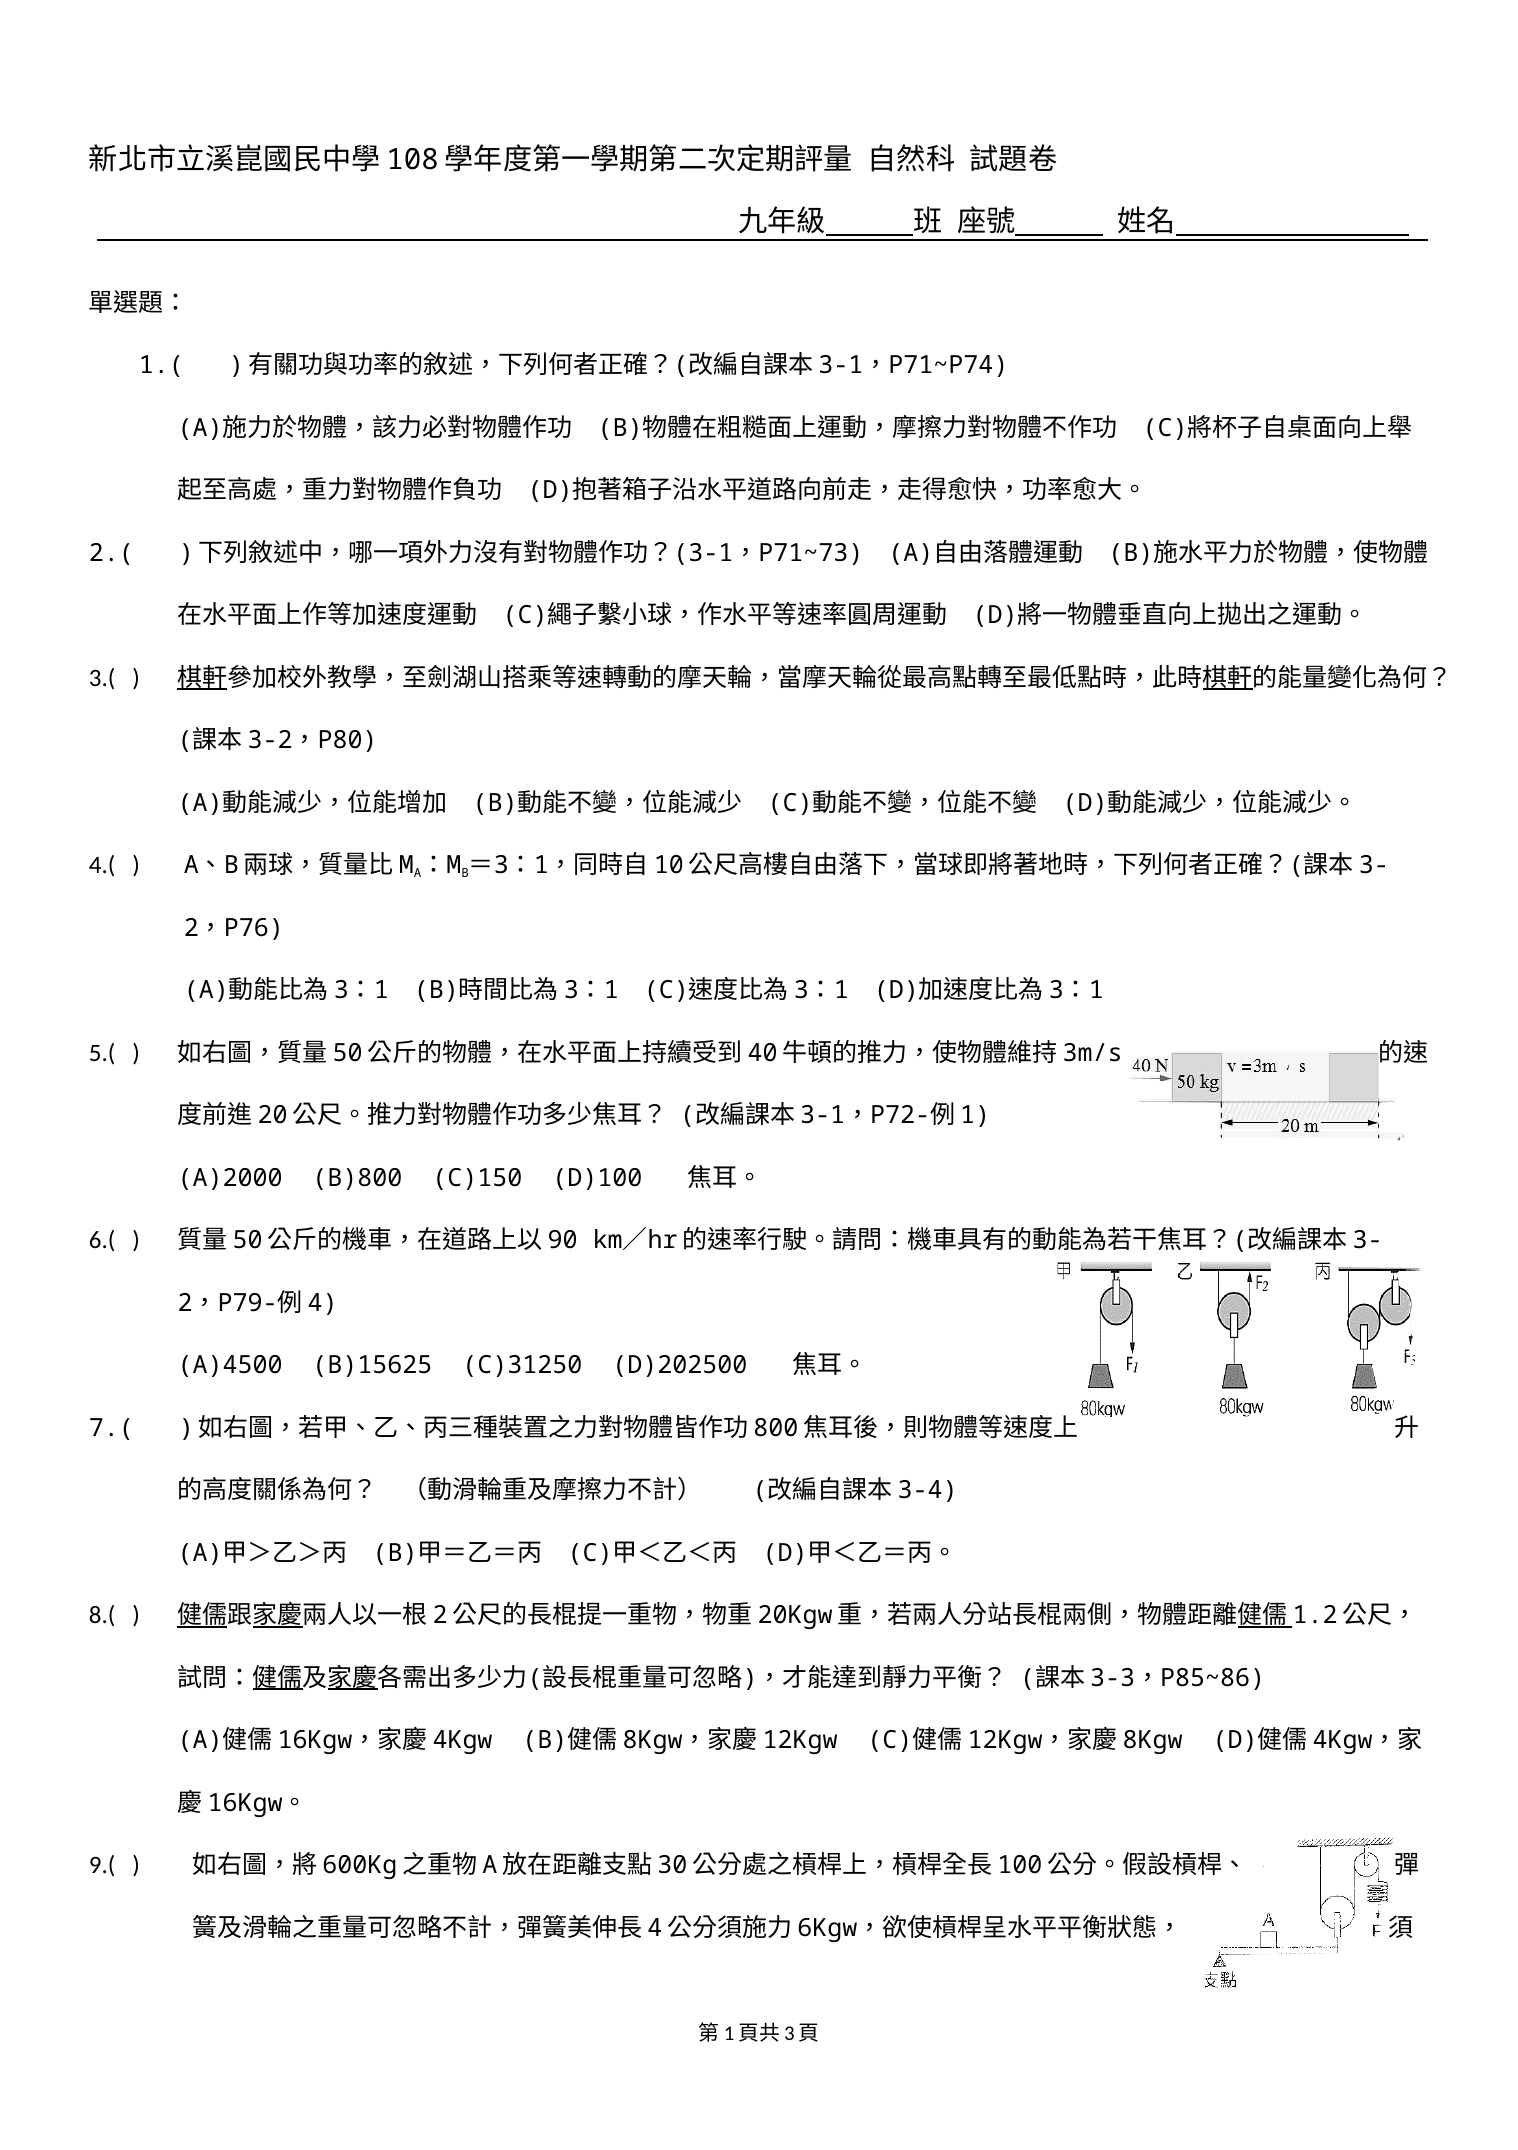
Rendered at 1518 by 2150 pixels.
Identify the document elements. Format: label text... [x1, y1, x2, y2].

list 棋軒參加校外教學，至劍湖山搭乘等速轉動的摩天輪，當摩天輪從最高點轉至最低點時，此時棋軒的能量變化為何？(課本3-2，P80) [89, 634, 1429, 759]
list 如右圖，質量50公斤的物體，在水平面上持續受到40牛頓的推力，使物體維持3m/s的速度前進20公尺。推力對物體作功多少焦耳？ (改編課本3-1，P72-例1) [89, 1009, 1429, 1134]
text (A)甲＞乙＞丙 (B)甲＝乙＝丙 (C)甲＜乙＜丙 (D)甲＜乙＝丙。 [177, 1509, 1429, 1571]
text [1372, 1321, 1429, 1384]
list 如右圖，將600Kg之重物A放在距離支點30公分處之槓桿上，槓桿全長100公分。假設槓桿、彈簧及滑輪之重量可忽略不計，彈簧美伸長4公分須施力6Kgw，欲使槓桿呈水平平衡狀態，須 [89, 1821, 1429, 1946]
list 質量50公斤的機車，在道路上以90 km／hr的速率行駛。請問：機車具有的動能為若干焦耳？(改編課本3-2，P79-例4) [89, 1196, 1429, 1321]
list 健儒跟家慶兩人以一根2公尺的長棍提一重物，物重20Kgw重，若兩人分站長棍兩側，物體距離健儒1.2公尺，試問：健儒及家慶各需出多少力(設長棍重量可忽略)，才能達到靜力平衡？ (課本3-3，P85~86) [89, 1571, 1429, 1696]
list 有關功與功率的敘述，下列何者正確？(改編自課本3-1，P71~P74) [139, 321, 1429, 384]
text (A)動能減少，位能增加 (B)動能不變，位能減少 (C)動能不變，位能不變 (D)動能減少，位能減少。 [177, 759, 1429, 821]
text (A)4500 (B)15625 (C)31250 (D)202500 焦耳。 [177, 1321, 1098, 1384]
text (A)動能比為3：1 (B)時間比為3：1 (C)速度比為3：1 (D)加速度比為3：1 [183, 946, 1429, 1009]
text (A)健儒16Kgw，家慶4Kgw (B)健儒8Kgw，家慶12Kgw (C)健儒12Kgw，家慶8Kgw (D)健儒4Kgw，家慶16Kgw。 [177, 1696, 1429, 1821]
list A、B兩球，質量比MA：MB＝3：1，同時自10公尺高樓自由落下，當球即將著地時，下列何者正確？(課本3-2，P76) [89, 821, 1429, 946]
text (A)2000 (B)800 (C)150 (D)100 焦耳。 [177, 1134, 1429, 1196]
text (A)施力於物體，該力必對物體作功 (B)物體在粗糙面上運動，摩擦力對物體不作功 (C)將杯子自桌面向上舉起至高處，重力對物體作負功 (D)抱著箱子沿水平道路向前走，走得愈快，功率愈大。 [177, 384, 1429, 509]
list 下列敘述中，哪一項外力沒有對物體作功？(3-1，P71~73) (A)自由落體運動 (B)施水平力於物體，使物體在水平面上作等加速度運動 (C)繩子繫小球，作水平等速率圓周運動 (D)將一物體垂直向上拋出之運動。 [89, 509, 1429, 634]
text 新北市立溪崑國民中學108學年度第一學期第二次定期評量 自然科 試題卷 [89, 115, 1429, 177]
text 單選題： [89, 259, 1429, 321]
text 九年級 班 座號 姓名 [738, 177, 1429, 240]
list 如右圖，若甲、乙、丙三種裝置之力對物體皆作功800焦耳後，則物體等速度上升的高度關係為何？ （動滑輪重及摩擦力不計） (改編自課本3-4) [89, 1384, 1429, 1509]
